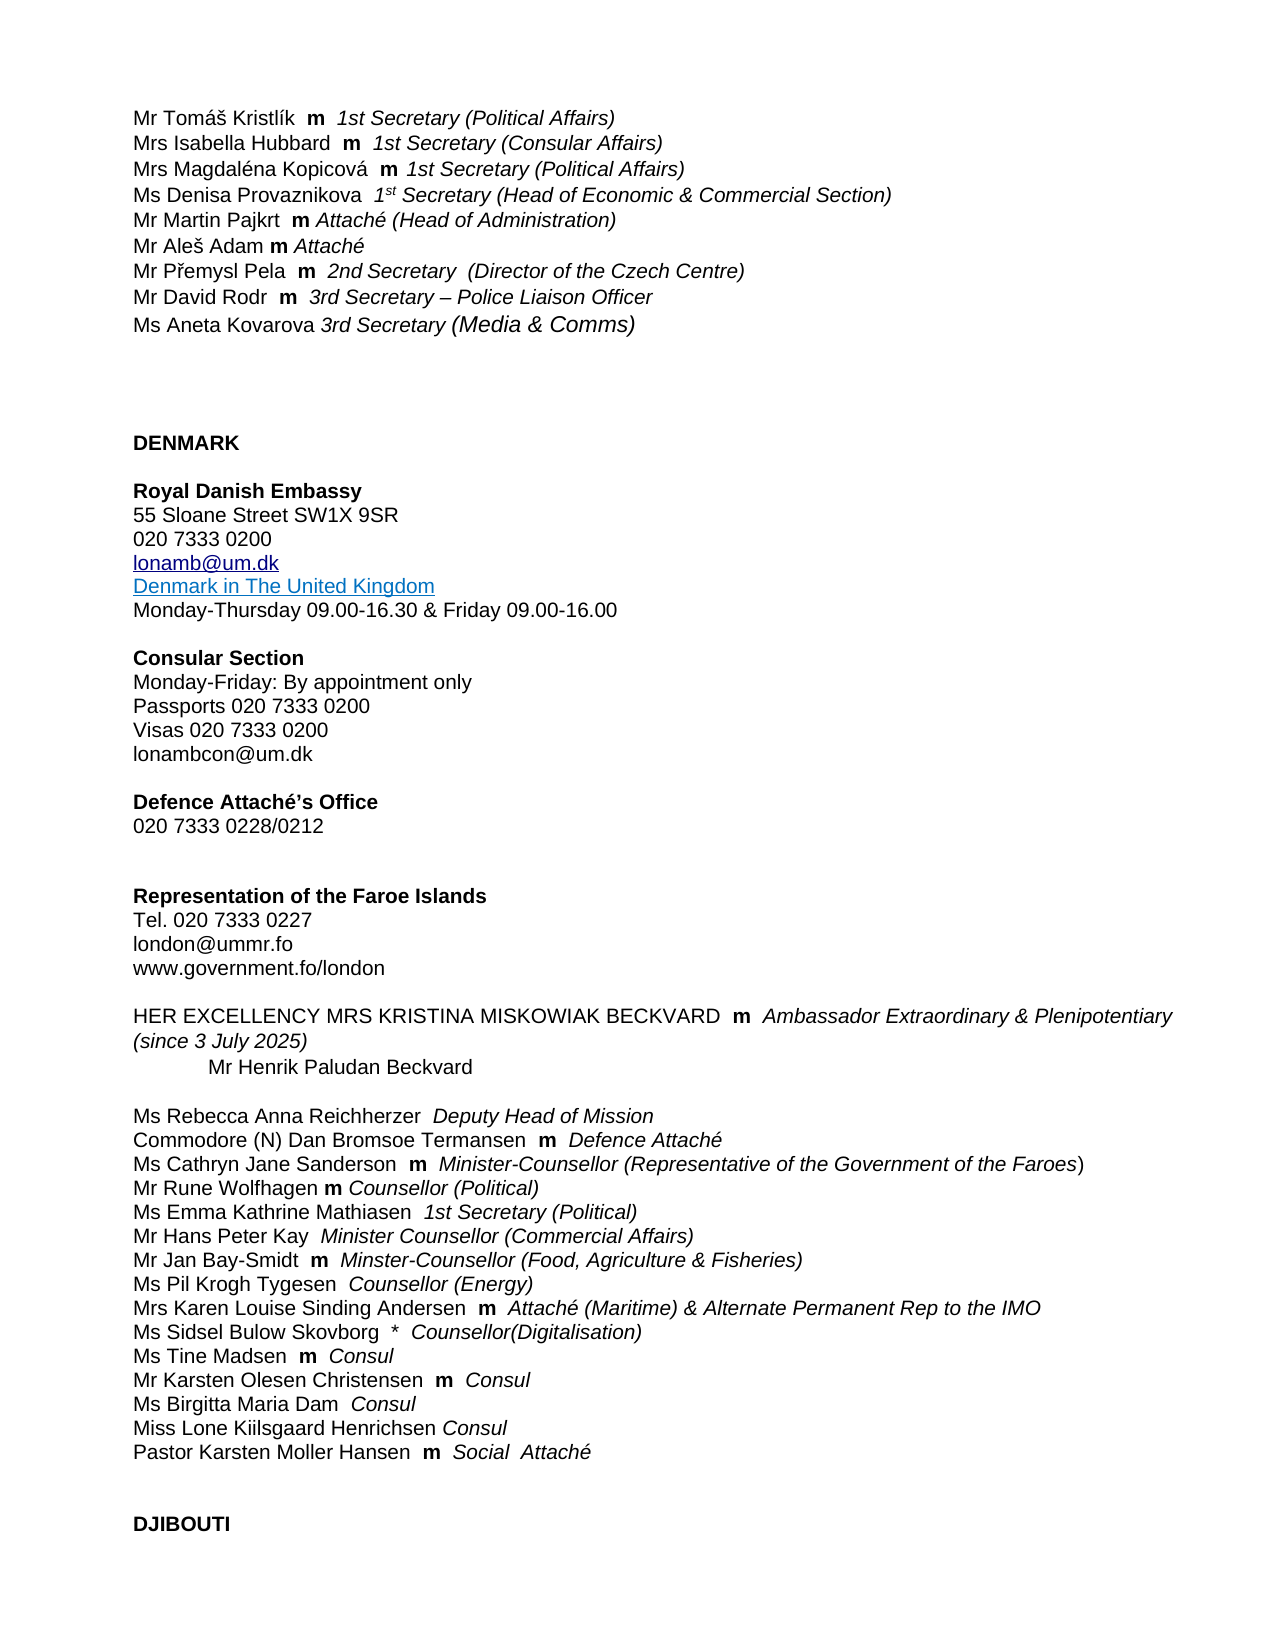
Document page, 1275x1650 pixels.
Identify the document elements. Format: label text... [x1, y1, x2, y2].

text Ms Rebecca Anna Reichherzer Deputy Head of Mission [133, 1104, 1181, 1128]
text Monday-Friday: By appointment only [133, 670, 1181, 694]
text Mr Aleš Adam m Attaché [133, 234, 1181, 258]
text Mr Tomáš Kristlík m 1st Secretary (Political Affairs) [133, 106, 1181, 129]
text Ms Sidsel Bulow Skovborg * Counsellor(Digitalisation) [133, 1320, 1181, 1344]
text Miss Lone Kiilsgaard Henrichsen Consul [133, 1416, 1181, 1440]
text Commodore (N) Dan Bromsoe Termansen m Defence Attaché [133, 1128, 1181, 1152]
text Ms Birgitta Maria Dam Consul [133, 1392, 1181, 1416]
text Consular Section [133, 646, 1181, 670]
subtitle DENMARK [133, 431, 1181, 454]
text Passports 020 7333 0200 [133, 694, 1181, 718]
text 020 7333 0200 [133, 526, 1181, 550]
text 55 Sloane Street SW1X 9SR [133, 502, 1181, 526]
text Ms Aneta Kovarova 3rd Secretary (Media & Comms) [133, 311, 1181, 337]
text Ms Pil Krogh Tygesen Counsellor (Energy) [133, 1272, 1181, 1296]
text Representation of the Faroe Islands [133, 884, 1181, 908]
text DJIBOUTI [133, 1512, 1181, 1536]
text Defence Attaché’s Office [133, 790, 1181, 814]
text Visas 020 7333 0200 lonambcon@um.dk [133, 718, 1181, 766]
text Ms Denisa Provaznikova 1st Secretary (Head of Economic & Commercial Section) [133, 182, 1181, 206]
text Mr Přemysl Pela m 2nd Secretary (Director of the Czech Centre) [133, 259, 1181, 283]
text Mrs Karen Louise Sinding Andersen m Attaché (Maritime) & Alternate Permanent Rep to the IMO [133, 1296, 1181, 1320]
text Ms Emma Kathrine Mathiasen 1st Secretary (Political) [133, 1200, 1181, 1224]
text www.government.fo/london [133, 956, 1181, 979]
text Ms Tine Madsen m Consul [133, 1344, 1181, 1368]
text Mr Martin Pajkrt m Attaché (Head of Administration) [133, 208, 1181, 232]
text Mr Rune Wolfhagen m Counsellor (Political) [133, 1176, 1181, 1200]
text Pastor Karsten Moller Hansen m Social Attaché [133, 1440, 1181, 1464]
text Mr Henrik Paludan Beckvard [133, 1055, 1181, 1079]
text HER EXCELLENCY MRS KRISTINA MISKOWIAK BECKVARD m Ambassador Extraordinary & Plenipotentiary (since 3 July 2025) [133, 1003, 1181, 1053]
text london@ummr.fo [133, 932, 1181, 956]
text Ms Cathryn Jane Sanderson m Minister-Counsellor (Representative of the Government of the Faroes) [133, 1152, 1181, 1176]
text Royal Danish Embassy [133, 478, 1181, 502]
text Mrs Isabella Hubbard m 1st Secretary (Consular Affairs) [133, 131, 1181, 155]
text Tel. 020 7333 0227 [133, 908, 1181, 932]
text Mr Jan Bay-Smidt m Minster-Counsellor (Food, Agriculture & Fisheries) [133, 1248, 1181, 1272]
text Denmark in The United Kingdom [133, 574, 1181, 598]
text 020 7333 0228/0212 [133, 814, 1181, 838]
text Mr Hans Peter Kay Minister Counsellor (Commercial Affairs) [133, 1224, 1181, 1248]
text Mr Karsten Olesen Christensen m Consul [133, 1368, 1181, 1392]
text Monday-Thursday 09.00-16.30 & Friday 09.00-16.00 [133, 598, 1181, 622]
text lonamb@um.dk [133, 550, 1181, 574]
text Mrs Magdaléna Kopicová m 1st Secretary (Political Affairs) [133, 157, 1181, 181]
text Mr David Rodr m 3rd Secretary – Police Liaison Officer [133, 285, 1181, 309]
